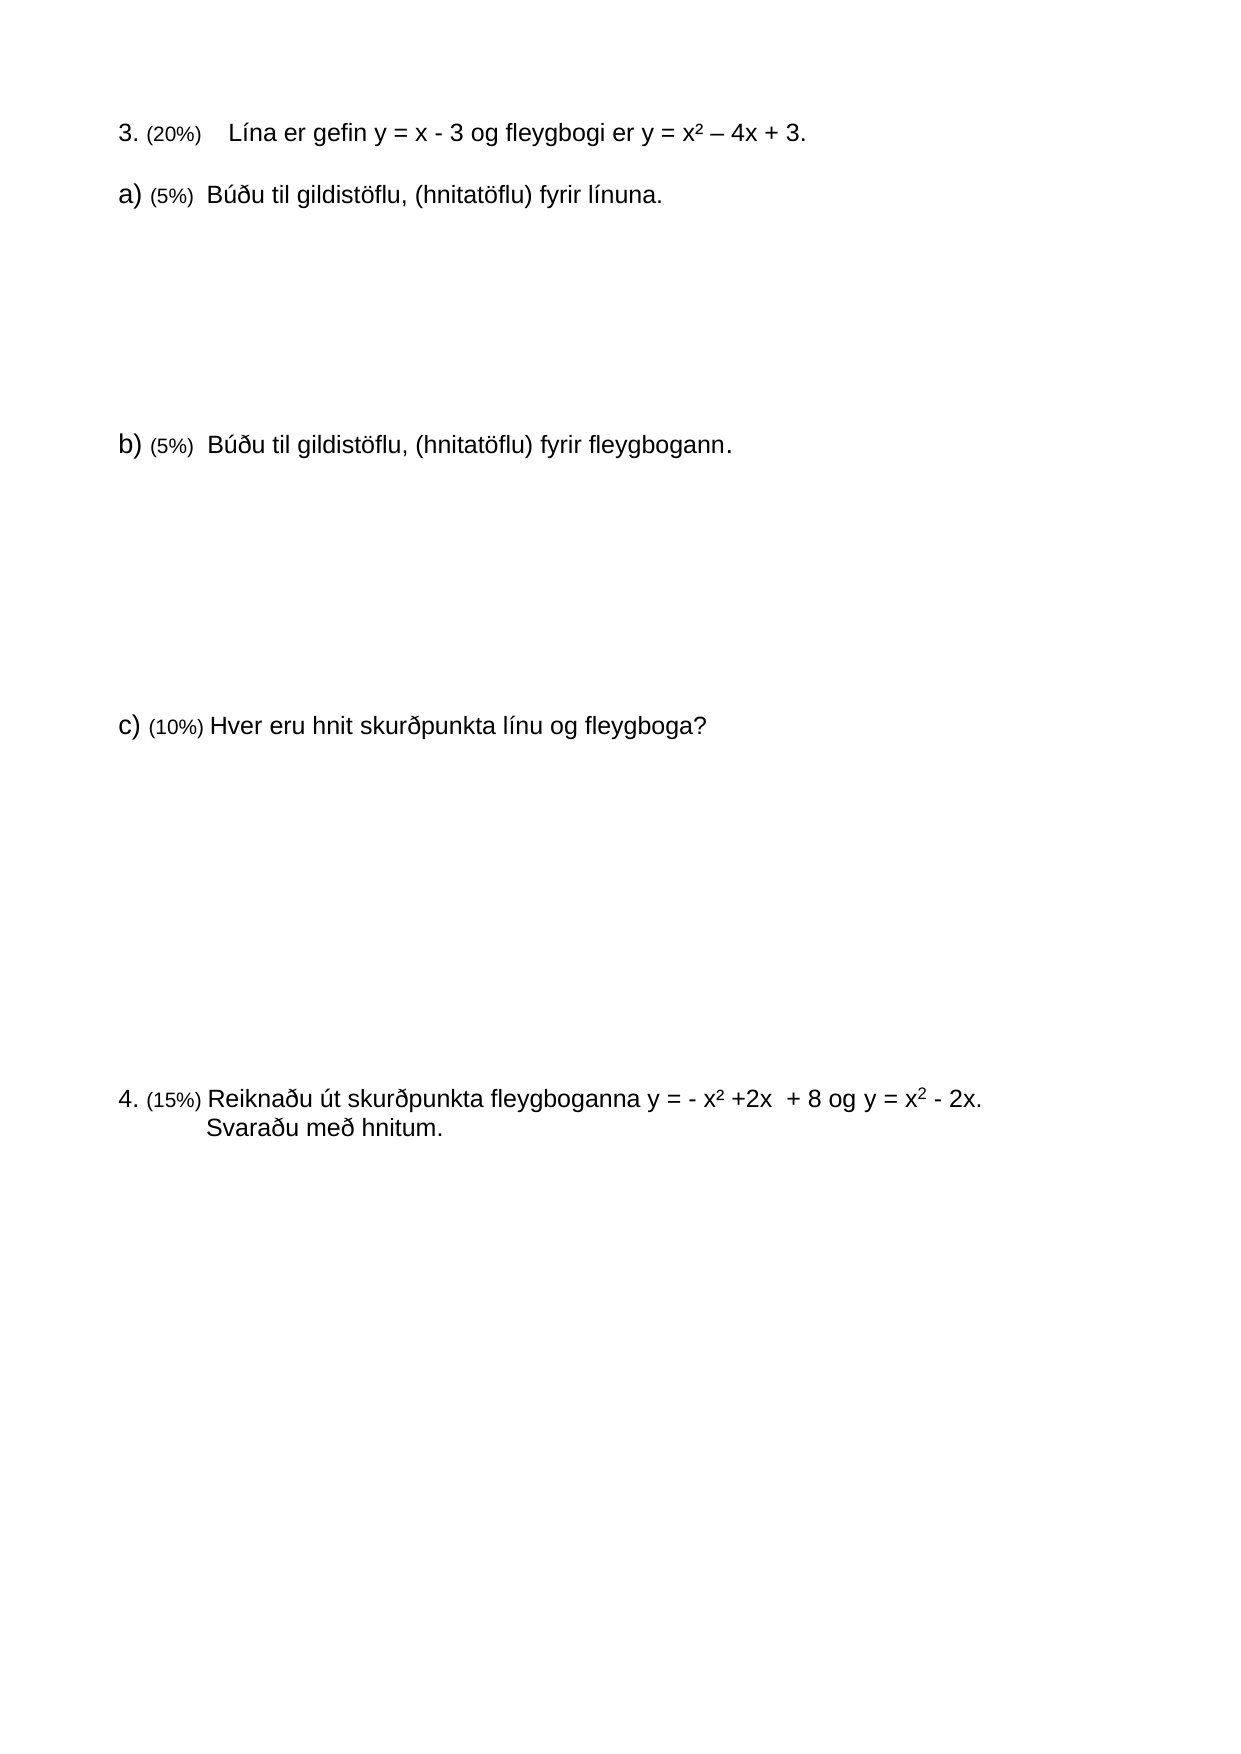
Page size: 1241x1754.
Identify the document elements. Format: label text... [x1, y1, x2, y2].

text b) (5%) Búðu til gildistöflu, (hnitatöflu) fyrir fleygbogann. [118, 428, 1122, 459]
text 4. (15%) Reiknaðu út skurðpunkta fleygboganna y = - x² +2x + 8 og y = x2 - 2x. [118, 1084, 1122, 1113]
text 3. (20%) Lína er gefin y = x - 3 og fleygbogi er y = x² – 4x + 3. [118, 118, 1122, 147]
text c) (10%) Hver eru hnit skurðpunkta línu og fleygboga? [118, 709, 1122, 741]
text Svaraðu með hnitum. [118, 1113, 1122, 1142]
text a) (5%) Búðu til gildistöflu, (hnitatöflu) fyrir línuna. [118, 178, 1122, 209]
